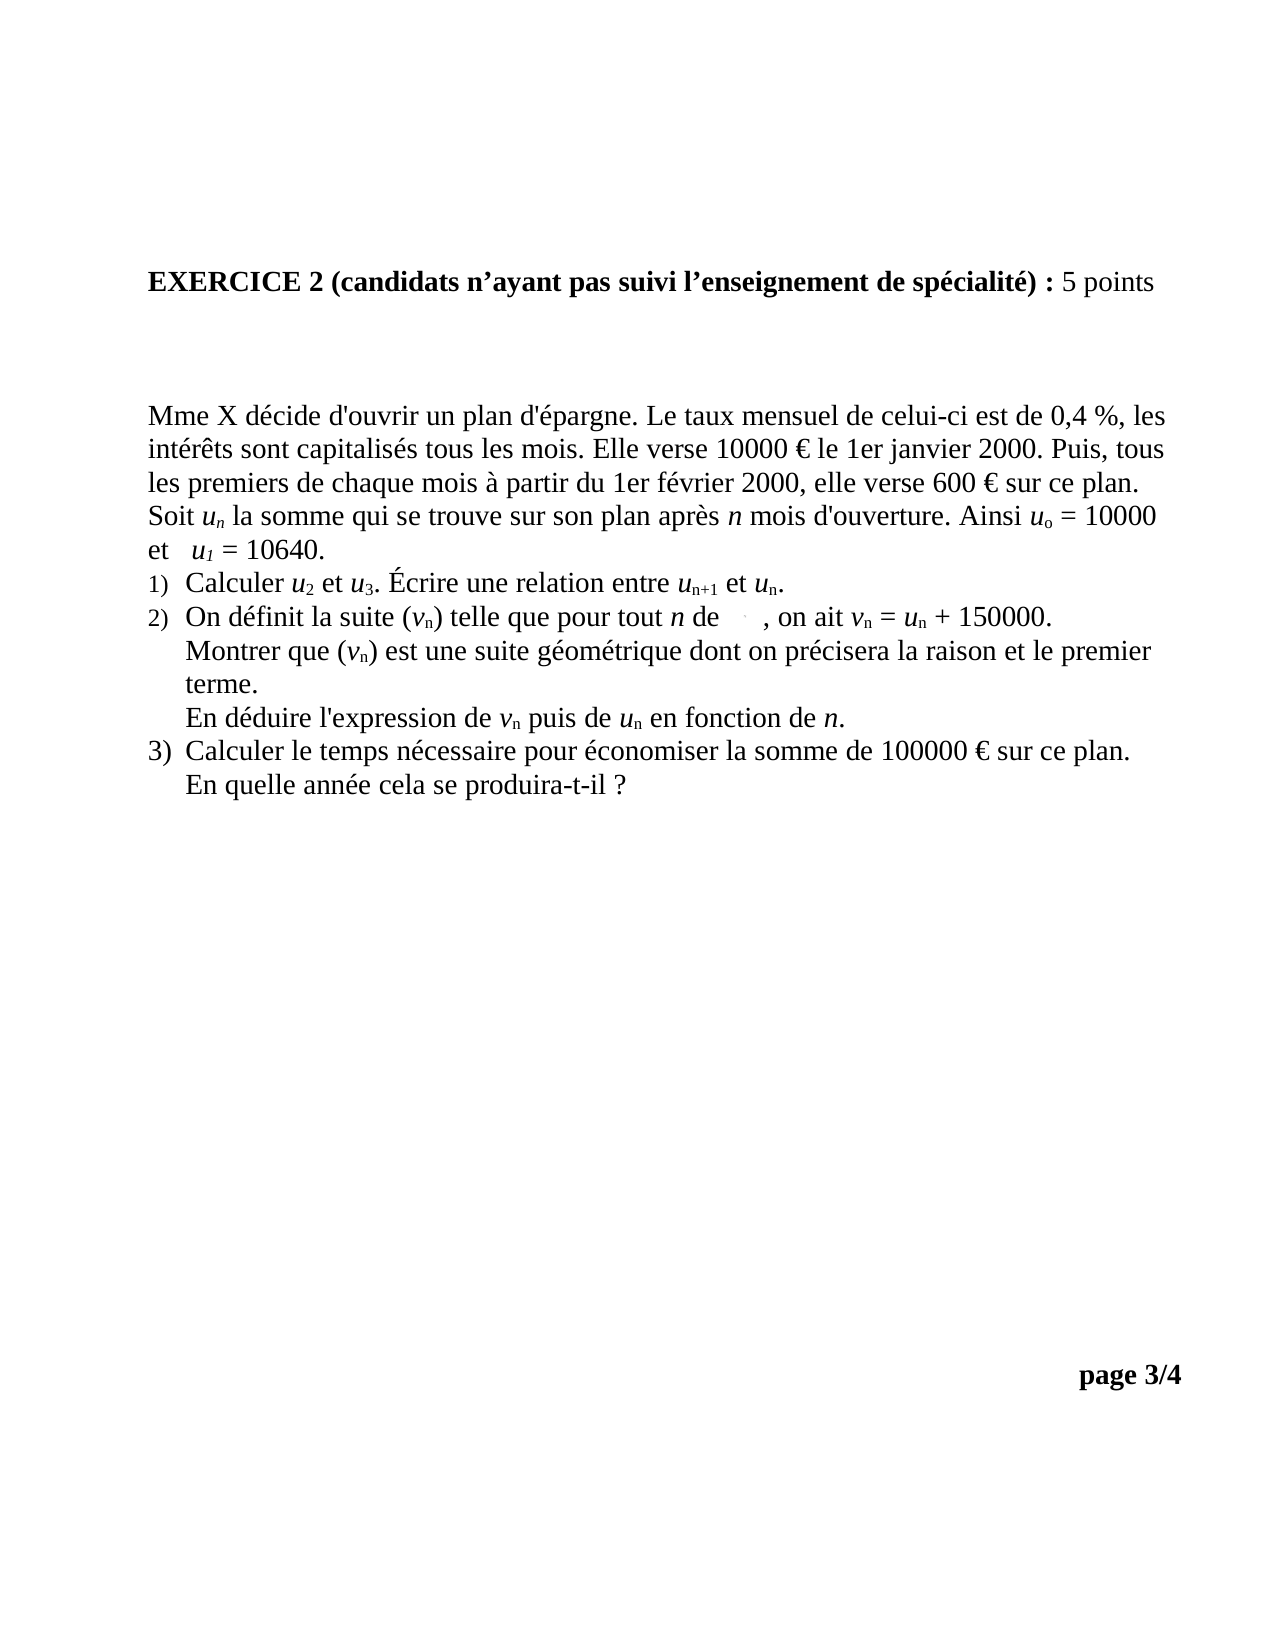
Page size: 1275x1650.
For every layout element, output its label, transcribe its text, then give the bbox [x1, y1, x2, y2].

text Soit un la somme qui se trouve sur son plan après n mois d'ouverture. Ainsi uo = 10000 et u1 = 10640. [148, 499, 1181, 566]
list Calculer u2 et u3. Écrire une relation entre un+1 et un. [148, 566, 1181, 599]
text Mme X décide d'ouvrir un plan d'épargne. Le taux mensuel de celui-ci est de 0,4 %, les intérêts sont capitalisés tous les mois. Elle verse 10000 € le 1er janvier 2000. Puis, tous les premiers de chaque mois à partir du 1er février 2000, elle verse 600 € sur ce plan. [148, 398, 1181, 499]
list On définit la suite (vn) telle que pour tout n de , on ait vn = un + 150000. Montrer que (vn) est une suite géométrique dont on précisera la raison et le premier terme. En déduire l'expression de vn puis de un en fonction de n. [148, 599, 1181, 733]
list Calculer le temps nécessaire pour économiser la somme de 100000 € sur ce plan. En quelle année cela se produira-t-il ? [148, 733, 1181, 801]
text page 3/4 [148, 1357, 1181, 1391]
text EXERCICE 2 (candidats n’ayant pas suivi l’enseignement de spécialité) : 5 points [148, 264, 1181, 297]
